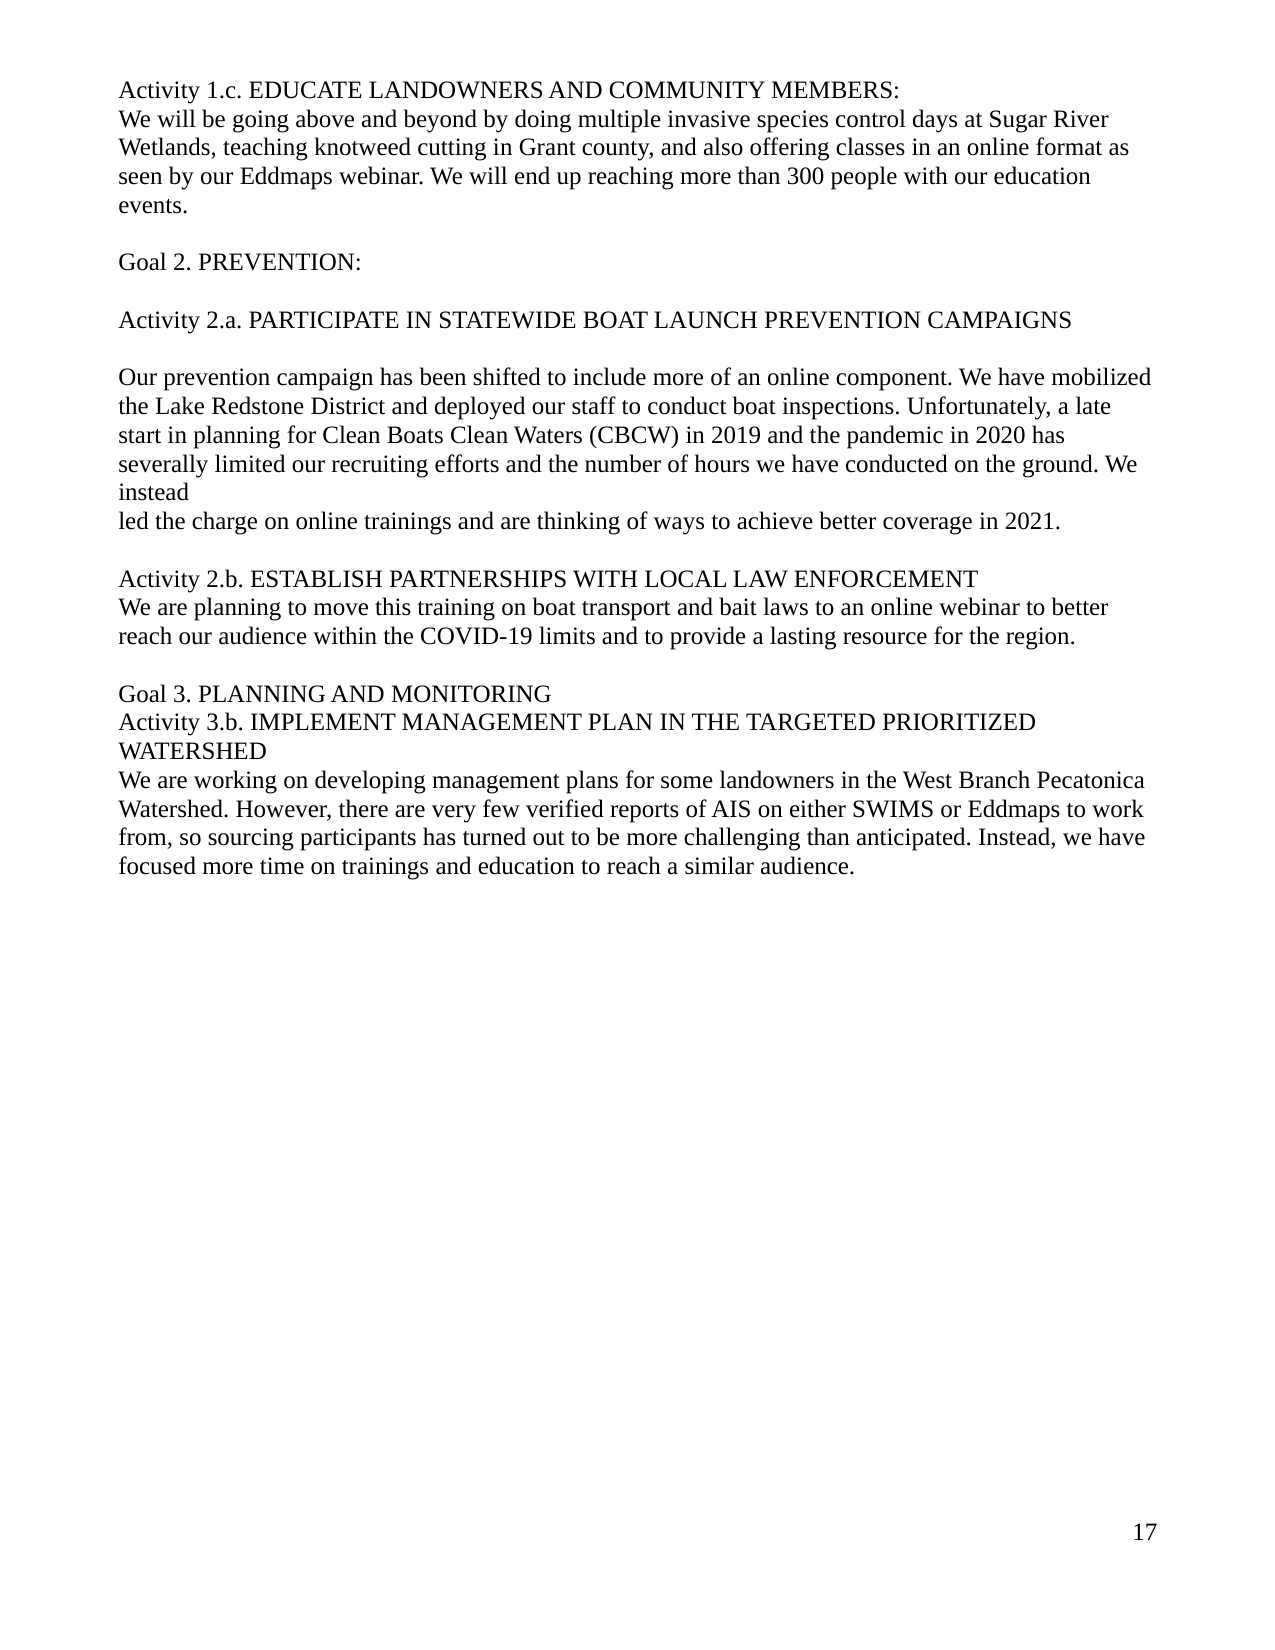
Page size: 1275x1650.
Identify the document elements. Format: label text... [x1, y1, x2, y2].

text Activity 1.c. EDUCATE LANDOWNERS AND COMMUNITY MEMBERS: [118, 75, 1157, 104]
text Activity 2.a. PARTICIPATE IN STATEWIDE BOAT LAUNCH PREVENTION CAMPAIGNS [118, 305, 1157, 334]
text We are working on developing management plans for some landowners in the West Branch Pecatonica Watershed. However, there are very few verified reports of AIS on either SWIMS or Eddmaps to work [118, 765, 1157, 822]
text Our prevention campaign has been shifted to include more of an online component. We have mobilized the Lake Redstone District and deployed our staff to conduct boat inspections. Unfortunately, a late [118, 362, 1157, 420]
text We will be going above and beyond by doing multiple invasive species control days at Sugar River Wetlands, teaching knotweed cutting in Grant county, and also offering classes in an online format as [118, 104, 1157, 161]
text from, so sourcing participants has turned out to be more challenging than anticipated. Instead, we have focused more time on trainings and education to reach a similar audience. [118, 822, 1157, 880]
text Goal 3. PLANNING AND MONITORING [118, 679, 1157, 707]
text led the charge on online trainings and are thinking of ways to achieve better coverage in 2021. [118, 506, 1157, 535]
text Goal 2. PREVENTION: [118, 247, 1157, 276]
text seen by our Eddmaps webinar. We will end up reaching more than 300 people with our education events. [118, 161, 1157, 219]
text start in planning for Clean Boats Clean Waters (CBCW) in 2019 and the pandemic in 2020 has severally limited our recruiting efforts and the number of hours we have conducted on the ground. We instead [118, 420, 1157, 506]
text Activity 2.b. ESTABLISH PARTNERSHIPS WITH LOCAL LAW ENFORCEMENT [118, 564, 1157, 592]
text We are planning to move this training on boat transport and bait laws to an online webinar to better reach our audience within the COVID-19 limits and to provide a lasting resource for the region. [118, 592, 1157, 650]
text Activity 3.b. IMPLEMENT MANAGEMENT PLAN IN THE TARGETED PRIORITIZED WATERSHED [118, 707, 1157, 765]
